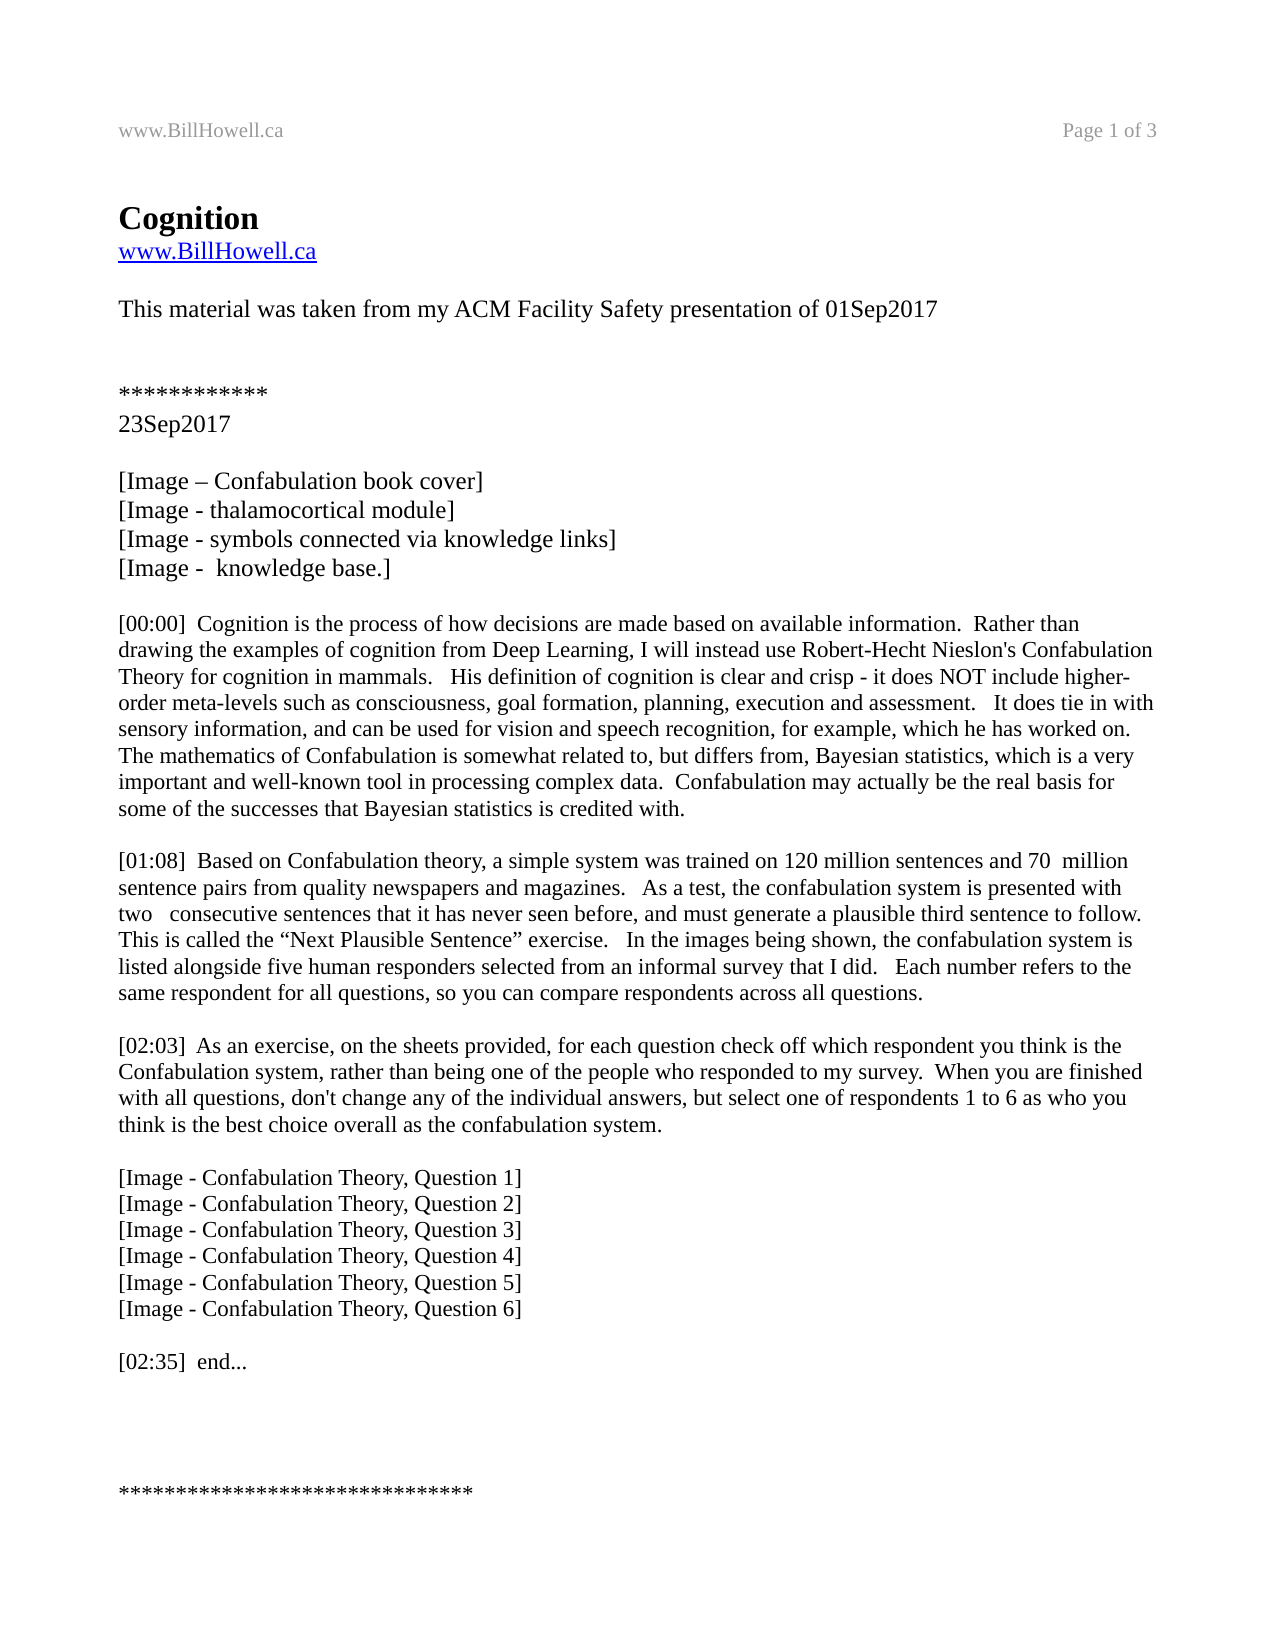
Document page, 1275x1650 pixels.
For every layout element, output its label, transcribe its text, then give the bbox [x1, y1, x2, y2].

text [Image - Confabulation Theory, Question 3] [118, 1216, 1157, 1243]
text [00:00] Cognition is the process of how decisions are made based on available information. Rather than drawing the examples of cognition from Deep Learning, I will instead use Robert-Hecht Nieslon's Confabulation Theory for cognition in mammals. His definition of cognition is clear and crisp - it does NOT include higher-order meta-levels such as consciousness, goal formation, planning, execution and assessment. It does tie in with sensory information, and can be used for vision and speech recognition, for example, which he has worked on. The mathematics of Confabulation is somewhat related to, but differs from, Bayesian statistics, which is a very important and well-known tool in processing complex data. Confabulation may actually be the real basis for some of the successes that Bayesian statistics is credited with. [118, 610, 1157, 821]
text [Image - Confabulation Theory, Question 1] [118, 1163, 1157, 1190]
text [01:08] Based on Confabulation theory, a simple system was trained on 120 million sentences and 70 million sentence pairs from quality newspapers and magazines. As a test, the confabulation system is presented with two consecutive sentences that it has never seen before, and must generate a plausible third sentence to follow. This is called the “Next Plausible Sentence” exercise. In the images being shown, the confabulation system is listed alongside five human responders selected from an informal survey that I did. Each number refers to the same respondent for all questions, so you can compare respondents across all questions. [118, 847, 1157, 1005]
text [Image - knowledge base.] [118, 553, 1157, 581]
text www.BillHowell.ca [118, 236, 1157, 265]
text [Image – Confabulation book cover] [118, 466, 1157, 495]
text [Image - Confabulation Theory, Question 2] [118, 1190, 1157, 1216]
text [Image - symbols connected via knowledge links] [118, 524, 1157, 553]
text [02:03] As an exercise, on the sheets provided, for each question check off which respondent you think is the Confabulation system, rather than being one of the people who responded to my survey. When you are finished with all questions, don't change any of the individual answers, but select one of respondents 1 to 6 as who you think is the best choice overall as the confabulation system. [118, 1032, 1157, 1137]
text [Image - Confabulation Theory, Question 4] [118, 1243, 1157, 1269]
text This material was taken from my ACM Facility Safety presentation of 01Sep2017 [118, 294, 1157, 323]
text ******************************* [118, 1480, 1157, 1506]
text ************ [118, 380, 1157, 409]
text [Image - Confabulation Theory, Question 5] [118, 1269, 1157, 1295]
text [Image - Confabulation Theory, Question 6] [118, 1295, 1157, 1322]
text [Image - thalamocortical module] [118, 495, 1157, 524]
text 23Sep2017 [118, 409, 1157, 438]
text [02:35] end... [118, 1348, 1157, 1374]
text Cognition [118, 198, 1157, 236]
